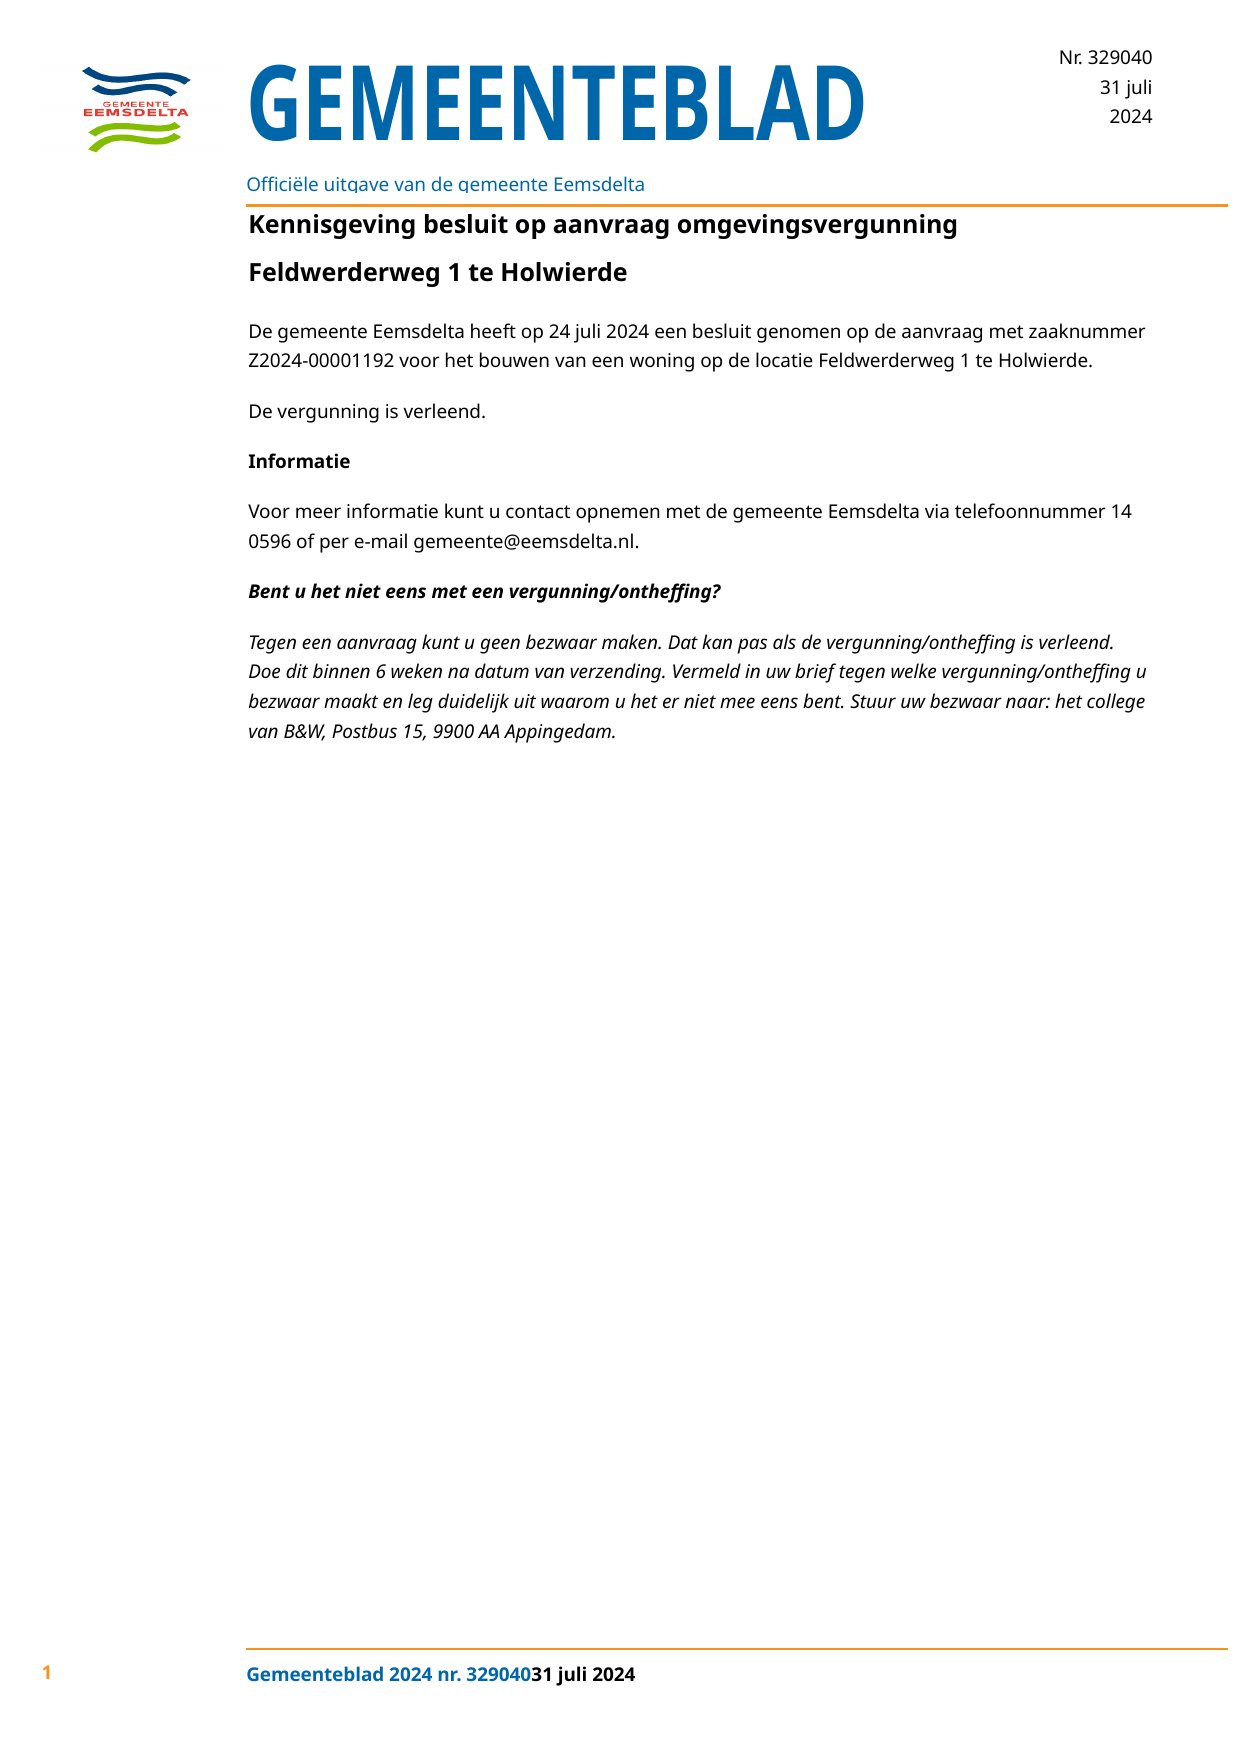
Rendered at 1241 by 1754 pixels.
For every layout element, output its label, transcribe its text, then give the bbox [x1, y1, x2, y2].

text Kennisgeving besluit op aanvraag omgevingsvergunning Feldwerderweg 1 te Holwierde [248, 207, 1152, 288]
text De gemeente Eemsdelta heeft op 24 juli 2024 een besluit genomen op de aanvraag met zaaknummer Z2024-00001192 voor het bouwen van een woning op de locatie Feldwerderweg 1 te Holwierde. [248, 318, 1152, 373]
text Voor meer informatie kunt u contact opnemen met de gemeente Eemsdelta via telefoonnummer 14 0596 of per e-mail gemeente@eemsdelta.nl. [248, 499, 1152, 554]
text Informatie [248, 448, 1152, 474]
text Bent u het niet eens met een vergunning/ontheffing? [248, 579, 1152, 604]
text De vergunning is verleend. [248, 398, 1152, 424]
text Tegen een aanvraag kunt u geen bezwaar maken. Dat kan pas als de vergunning/ontheffing is verleend. Doe dit binnen 6 weken na datum van verzending. Vermeld in uw brief tegen welke vergunning/ontheffing u bezwaar maakt en leg duidelijk uit waarom u het er niet mee eens bent. Stuur uw bezwaar naar: het college van B&W, Postbus 15, 9900 AA Appingedam. [248, 629, 1152, 744]
picture [41, 47, 231, 172]
